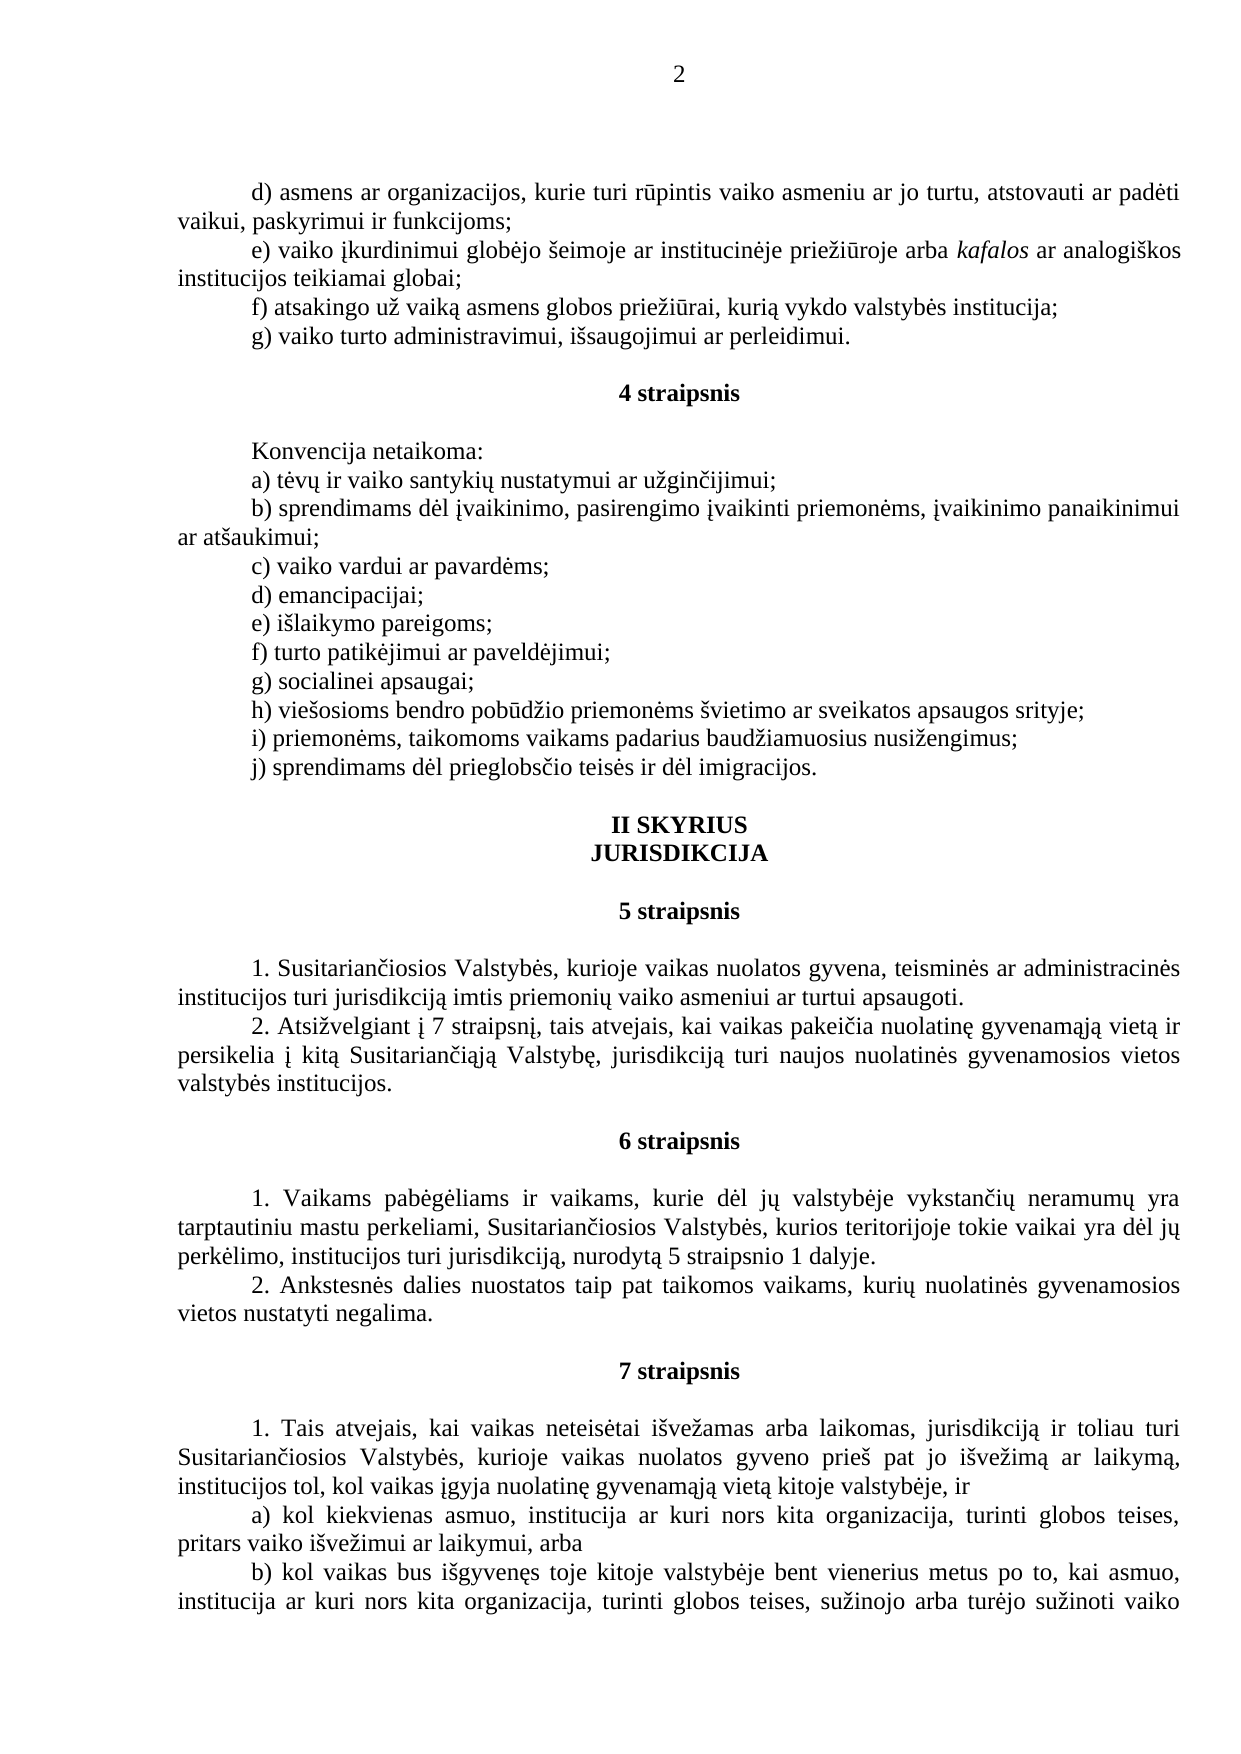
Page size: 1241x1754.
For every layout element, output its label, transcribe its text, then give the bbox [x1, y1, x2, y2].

text e) vaiko įkurdinimui globėjo šeimoje ar institucinėje priežiūroje arba kafalos ar analogiškos institucijos teikiamai globai; [177, 235, 1181, 292]
text d) asmens ar organizacijos, kurie turi rūpintis vaiko asmeniu ar jo turtu, atstovauti ar padėti vaikui, paskyrimui ir funkcijoms; [177, 177, 1181, 235]
text f) atsakingo už vaiką asmens globos priežiūrai, kurią vykdo valstybės institucija; [177, 292, 1181, 321]
text 6 straipsnis [177, 1126, 1181, 1155]
text a) kol kiekvienas asmuo, institucija ar kuri nors kita organizacija, turinti globos teises, pritars vaiko išvežimui ar laikymui, arba [177, 1500, 1181, 1557]
text b) sprendimams dėl įvaikinimo, pasirengimo įvaikinti priemonėms, įvaikinimo panaikinimui ar atšaukimui; [177, 493, 1181, 551]
text a) tėvų ir vaiko santykių nustatymui ar užginčijimui; [177, 465, 1181, 493]
text 7 straipsnis [177, 1356, 1181, 1385]
text 4 straipsnis [177, 378, 1181, 407]
text e) išlaikymo pareigoms; [177, 608, 1181, 637]
text h) viešosioms bendro pobūdžio priemonėms švietimo ar sveikatos apsaugos srityje; [177, 695, 1181, 723]
text d) emancipacijai; [177, 580, 1181, 608]
text j) sprendimams dėl prieglobsčio teisės ir dėl imigracijos. [177, 752, 1181, 781]
text g) vaiko turto administravimui, išsaugojimui ar perleidimui. [177, 321, 1181, 350]
text II SKYRIUS [177, 810, 1181, 838]
text 5 straipsnis [177, 896, 1181, 925]
text 2. Ankstesnės dalies nuostatos taip pat taikomos vaikams, kurių nuolatinės gyvenamosios vietos nustatyti negalima. [177, 1270, 1181, 1327]
text f) turto patikėjimui ar paveldėjimui; [177, 637, 1181, 666]
text 1. Susitariančiosios Valstybės, kurioje vaikas nuolatos gyvena, teisminės ar administracinės institucijos turi jurisdikciją imtis priemonių vaiko asmeniui ar turtui apsaugoti. [177, 953, 1181, 1011]
text 1. Tais atvejais, kai vaikas neteisėtai išvežamas arba laikomas, jurisdikciją ir toliau turi Susitariančiosios Valstybės, kurioje vaikas nuolatos gyveno prieš pat jo išvežimą ar laikymą, institucijos tol, kol vaikas įgyja nuolatinę gyvenamąją vietą kitoje valstybėje, ir [177, 1413, 1181, 1500]
text JURISDIKCIJA [177, 838, 1181, 867]
text Konvencija netaikoma: [177, 436, 1181, 465]
text 2. Atsižvelgiant į 7 straipsnį, tais atvejais, kai vaikas pakeičia nuolatinę gyvenamąją vietą ir persikelia į kitą Susitariančiąją Valstybę, jurisdikciją turi naujos nuolatinės gyvenamosios vietos valstybės institucijos. [177, 1011, 1181, 1097]
text c) vaiko vardui ar pavardėms; [177, 551, 1181, 580]
text 1. Vaikams pabėgėliams ir vaikams, kurie dėl jų valstybėje vykstančių neramumų yra tarptautiniu mastu perkeliami, Susitariančiosios Valstybės, kurios teritorijoje tokie vaikai yra dėl jų perkėlimo, institucijos turi jurisdikciją, nurodytą 5 straipsnio 1 dalyje. [177, 1183, 1181, 1270]
text i) priemonėms, taikomoms vaikams padarius baudžiamuosius nusižengimus; [177, 723, 1181, 752]
text g) socialinei apsaugai; [177, 666, 1181, 695]
text b) kol vaikas bus išgyvenęs toje kitoje valstybėje bent vienerius metus po to, kai asmuo, institucija ar kuri nors kita organizacija, turinti globos teises, sužinojo arba turėjo sužinoti vaiko [177, 1557, 1181, 1615]
